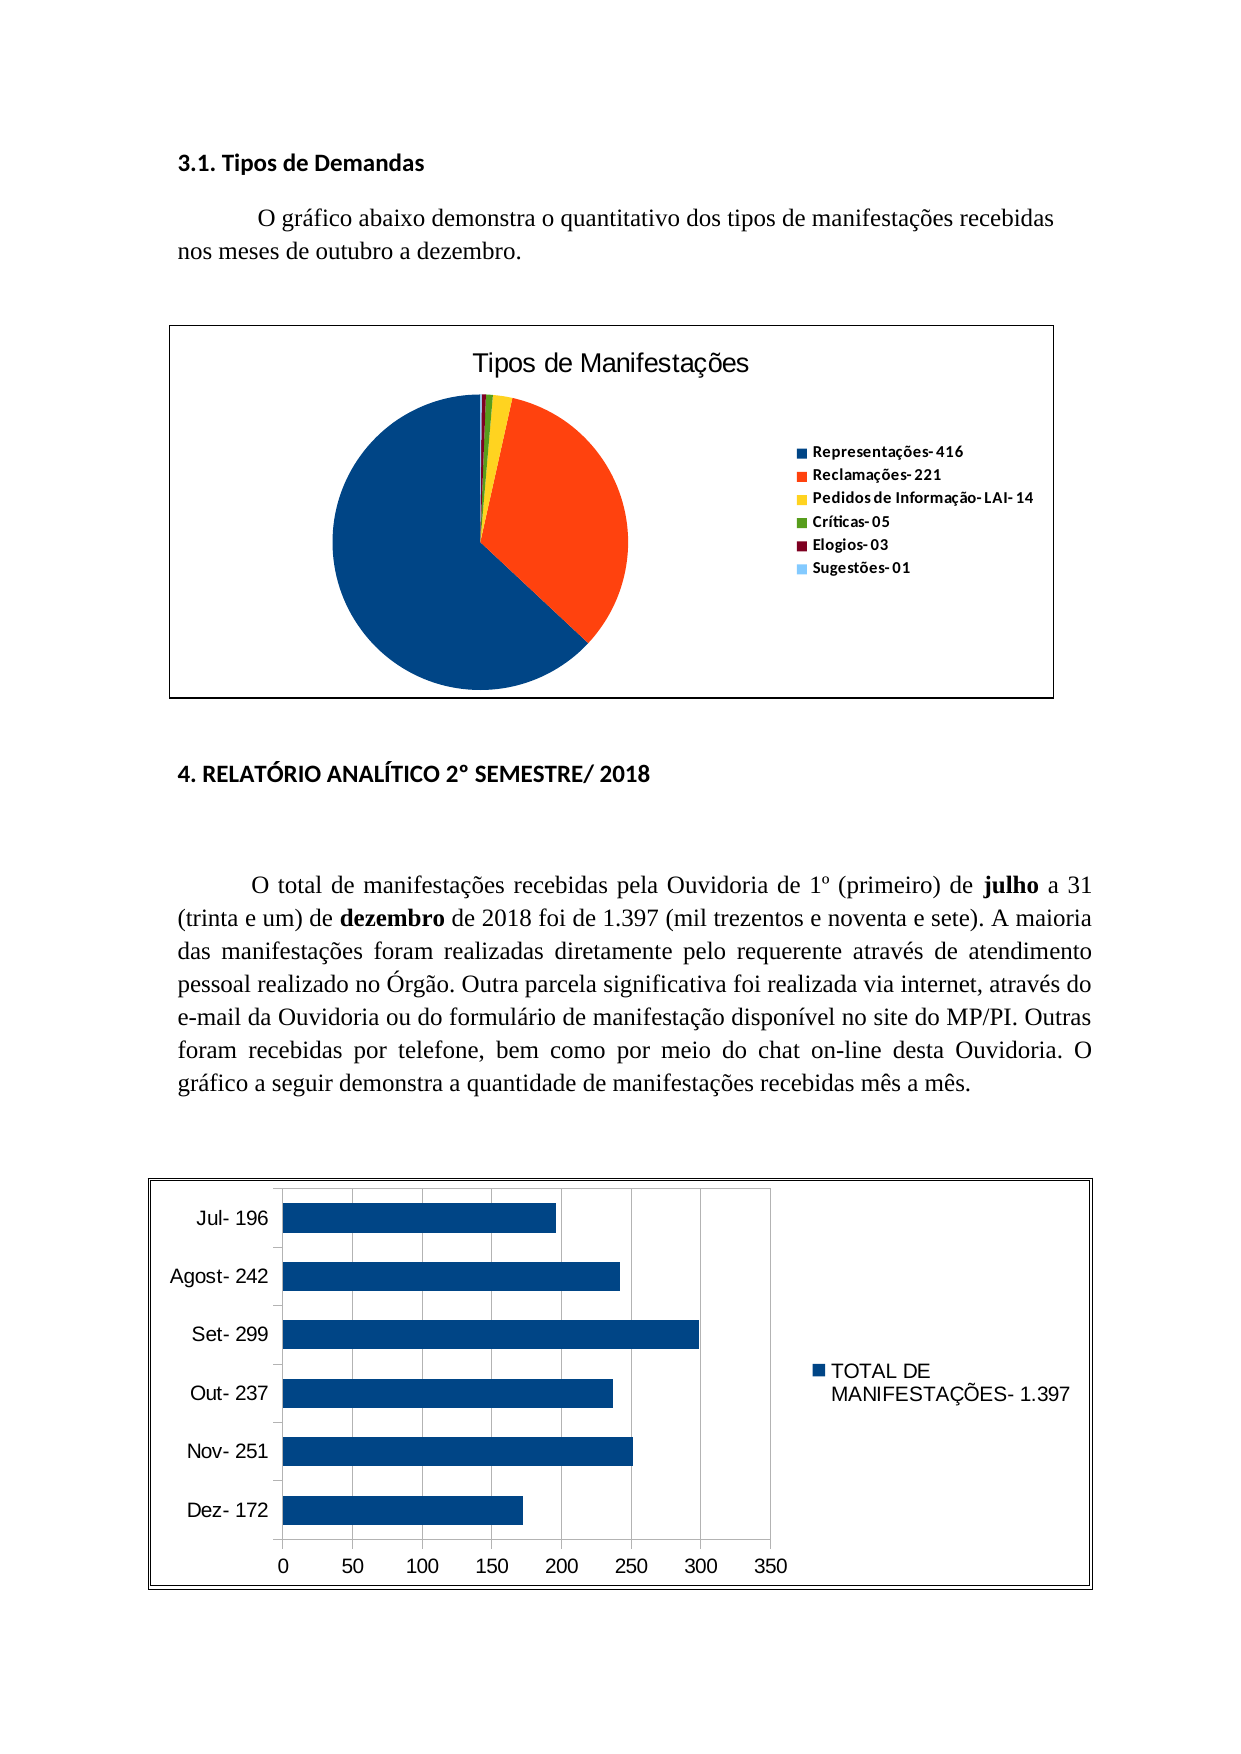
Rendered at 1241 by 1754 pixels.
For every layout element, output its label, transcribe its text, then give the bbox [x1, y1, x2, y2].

text 4. RELATÓRIO ANALÍTICO 2º SEMESTRE/ 2018 [177, 758, 1093, 789]
text 3.1. Tipos de Demandas [177, 148, 1093, 178]
text O total de manifestações recebidas pela Ouvidoria de 1º (primeiro) de julho a 31 (trinta e um) de dezembro de 2018 foi de 1.397 (mil trezentos e noventa e sete). A maioria das manifestações foram realizadas diretamente pelo requerente através de atendimento pessoal realizado no Órgão. Outra parcela significativa foi realizada via internet, através do e-mail da Ouvidoria ou do formulário de manifestação disponível no site do MP/PI. Outras foram recebidas por telefone, bem como por meio do chat on-line desta Ouvidoria. O gráfico a seguir demonstra a quantidade de manifestações recebidas mês a mês. [177, 870, 1093, 1097]
text O gráfico abaixo demonstra o quantitativo dos tipos de manifestações recebidas nos meses de outubro a dezembro. [177, 203, 1093, 265]
